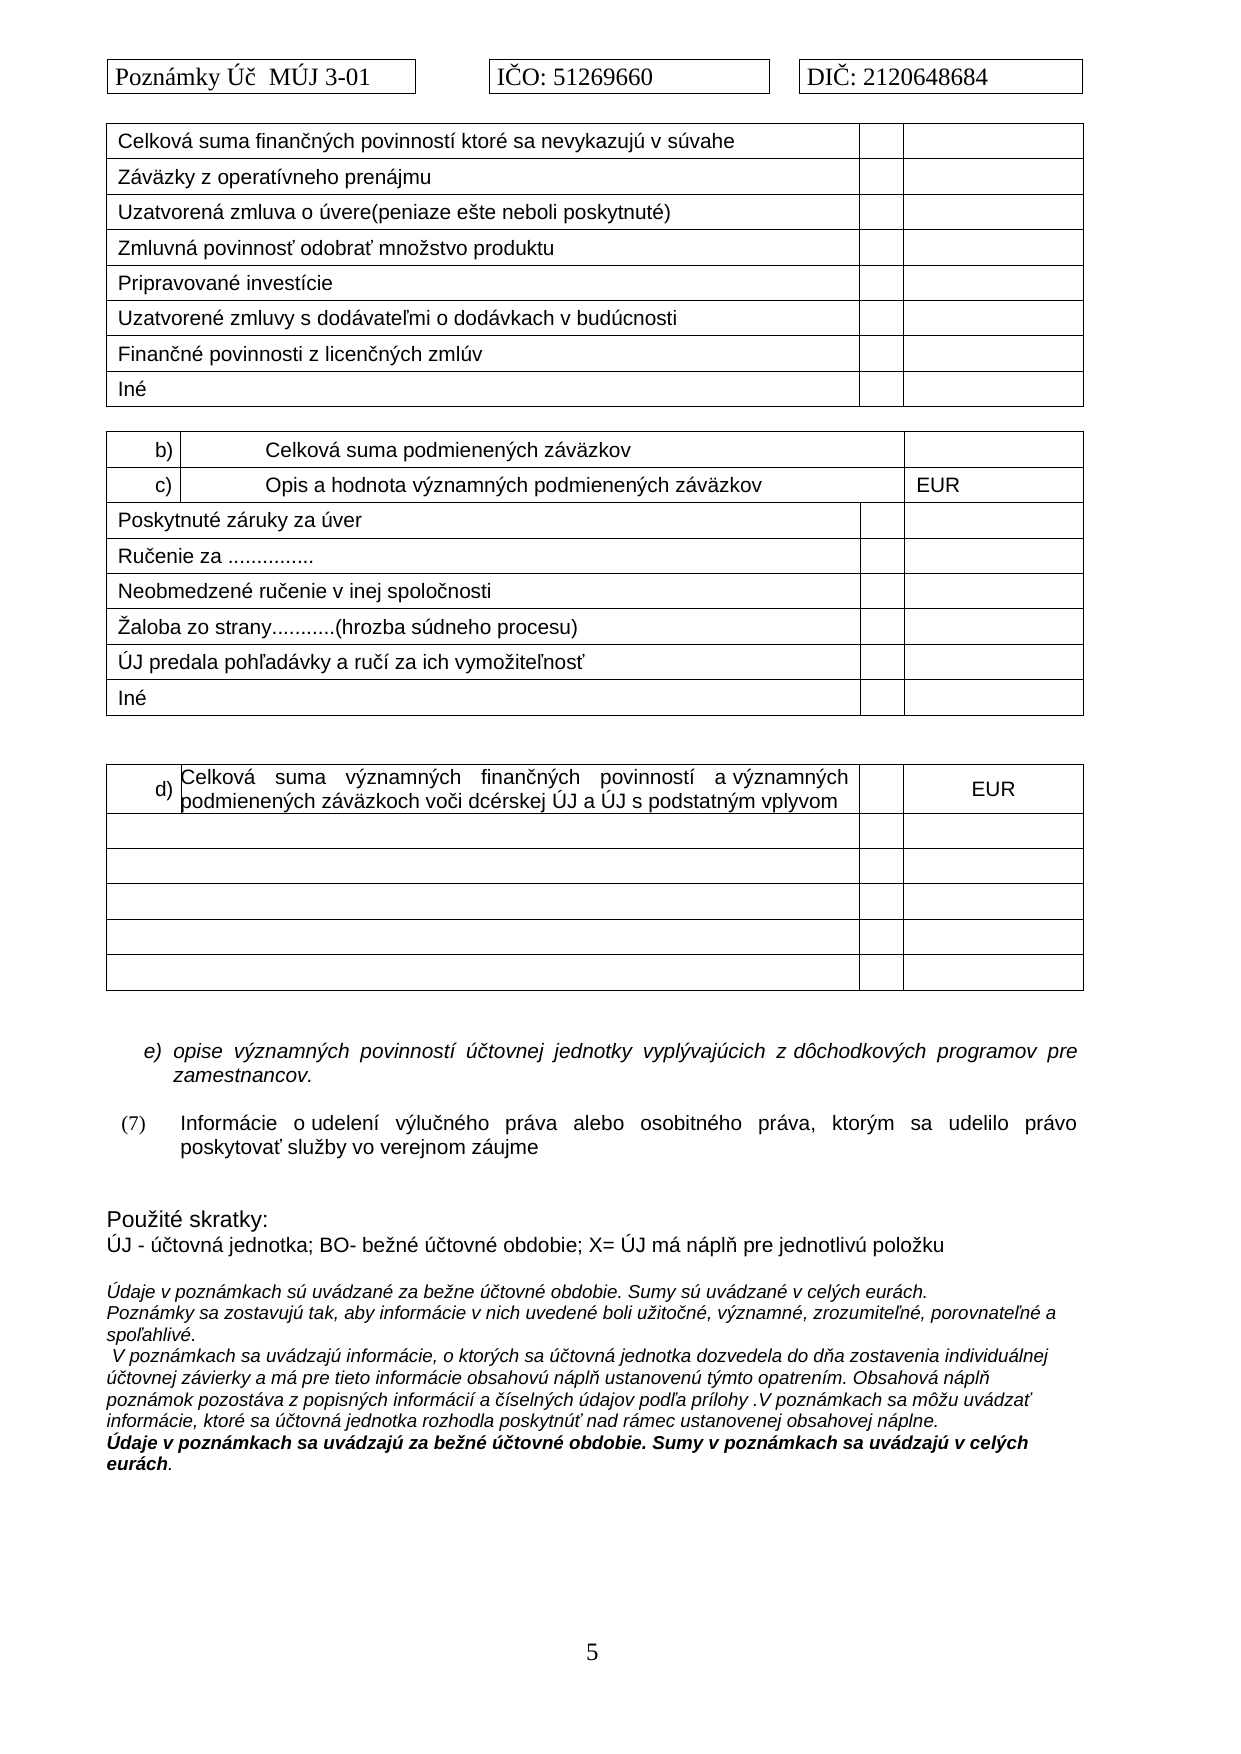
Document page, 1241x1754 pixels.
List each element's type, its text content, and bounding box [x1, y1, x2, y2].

table_cell [904, 124, 1083, 158]
table_cell Iné [107, 372, 859, 406]
text Poznámky sa zostavujú tak, aby informácie v nich uvedené boli užitočné, významné, zrozumiteľné, porovnateľné a spoľahlivé. [106, 1302, 1078, 1345]
table_cell [905, 539, 1083, 573]
table_cell Neobmedzené ručenie v inej spoločnosti [107, 574, 860, 608]
table_cell [861, 574, 904, 608]
table_cell [905, 680, 1083, 714]
table_cell [860, 814, 903, 848]
table_header [107, 432, 180, 467]
table_header Celková suma významných finančných povinností a významných podmienených záväzkoch voči dcérskej ÚJ a ÚJ s podstatným vplyvom [182, 765, 859, 812]
table_cell [860, 849, 903, 883]
table_cell Iné [107, 680, 860, 714]
list Informácie o udelení výlučného práva alebo osobitného práva, ktorým sa udelilo právo poskytovať služby vo verejnom záujme [121, 1110, 1078, 1158]
table_cell [107, 920, 859, 954]
table_cell [904, 884, 1083, 919]
table_cell [904, 955, 1083, 989]
text Použité skratky: [106, 1206, 1078, 1233]
text Údaje v poznámkach sú uvádzané za bežne účtovné obdobie. Sumy sú uvádzané v celých eurách. [106, 1281, 1078, 1302]
table_cell [861, 645, 904, 679]
table_cell [861, 539, 904, 573]
table_header [107, 765, 181, 812]
table_cell [904, 159, 1083, 194]
table_cell [905, 609, 1083, 644]
table_cell Opis a hodnota významných podmienených záväzkov [181, 468, 904, 502]
table_cell [860, 955, 903, 989]
table_cell [861, 609, 904, 644]
table_cell [904, 336, 1083, 371]
table_cell [861, 680, 904, 714]
table_header EUR [904, 765, 1083, 812]
table_cell [860, 301, 903, 335]
table_cell EUR [905, 468, 1083, 502]
table_cell Poskytnuté záruky za úver [107, 503, 860, 537]
table_cell [860, 159, 903, 194]
table_cell Záväzky z operatívneho prenájmu [107, 159, 859, 194]
table_cell [107, 955, 859, 989]
table_cell [904, 230, 1083, 264]
table_cell [860, 230, 903, 264]
table_cell Žaloba zo strany...........(hrozba súdneho procesu) [107, 609, 860, 644]
table_cell [860, 124, 903, 158]
text ÚJ - účtovná jednotka; BO- bežné účtovné obdobie; X= ÚJ má náplň pre jednotlivú položku [106, 1233, 1078, 1257]
table_cell [905, 574, 1083, 608]
table_cell Celková suma finančných povinností ktoré sa nevykazujú v súvahe [107, 124, 859, 158]
table_cell [904, 195, 1083, 229]
table_cell [107, 814, 859, 848]
table_header [905, 432, 1083, 467]
table_cell [107, 849, 859, 883]
table_cell ÚJ predala pohľadávky a ručí za ich vymožiteľnosť [107, 645, 860, 679]
table_cell [904, 814, 1083, 848]
table_header Celková suma podmienených záväzkov [181, 432, 904, 467]
table_cell [860, 336, 903, 371]
table_cell [904, 372, 1083, 406]
table_cell [860, 920, 903, 954]
table_cell [860, 195, 903, 229]
text V poznámkach sa uvádzajú informácie, o ktorých sa účtovná jednotka dozvedela do dňa zostavenia individuálnej účtovnej závierky a má pre tieto informácie obsahovú náplň ustanovenú týmto opatrením. Obsahová náplň poznámok pozostáva z popisných informácií a číselných údajov podľa prílohy .V poznámkach sa môžu uvádzať informácie, ktoré sa účtovná jednotka rozhodla poskytnúť nad rámec ustanovenej obsahovej náplne. [106, 1345, 1078, 1432]
table_cell [860, 884, 903, 919]
table_cell Uzatvorené zmluvy s dodávateľmi o dodávkach v budúcnosti [107, 301, 859, 335]
table_cell [905, 503, 1083, 537]
table_cell [860, 372, 903, 406]
table_cell [904, 849, 1083, 883]
table_header [860, 765, 903, 812]
text Údaje v poznámkach sa uvádzajú za bežné účtovné obdobie. Sumy v poznámkach sa uvádzajú v celých eurách. [106, 1432, 1078, 1475]
table_cell [860, 266, 903, 300]
table_cell [904, 920, 1083, 954]
table_cell Pripravované investície [107, 266, 859, 300]
table_cell Ručenie za ............... [107, 539, 860, 573]
table_cell [904, 301, 1083, 335]
table_cell [861, 503, 904, 537]
table_cell Uzatvorená zmluva o úvere(peniaze ešte neboli poskytnuté) [107, 195, 859, 229]
table_cell Finančné povinnosti z licenčných zmlúv [107, 336, 859, 371]
list opise významných povinností účtovnej jednotky vyplývajúcich z dôchodkových programov pre zamestnancov. [143, 1038, 1078, 1086]
table_cell [904, 266, 1083, 300]
table_cell [107, 884, 859, 919]
table_cell [107, 468, 180, 502]
table_cell [905, 645, 1083, 679]
table_cell Zmluvná povinnosť odobrať množstvo produktu [107, 230, 859, 264]
